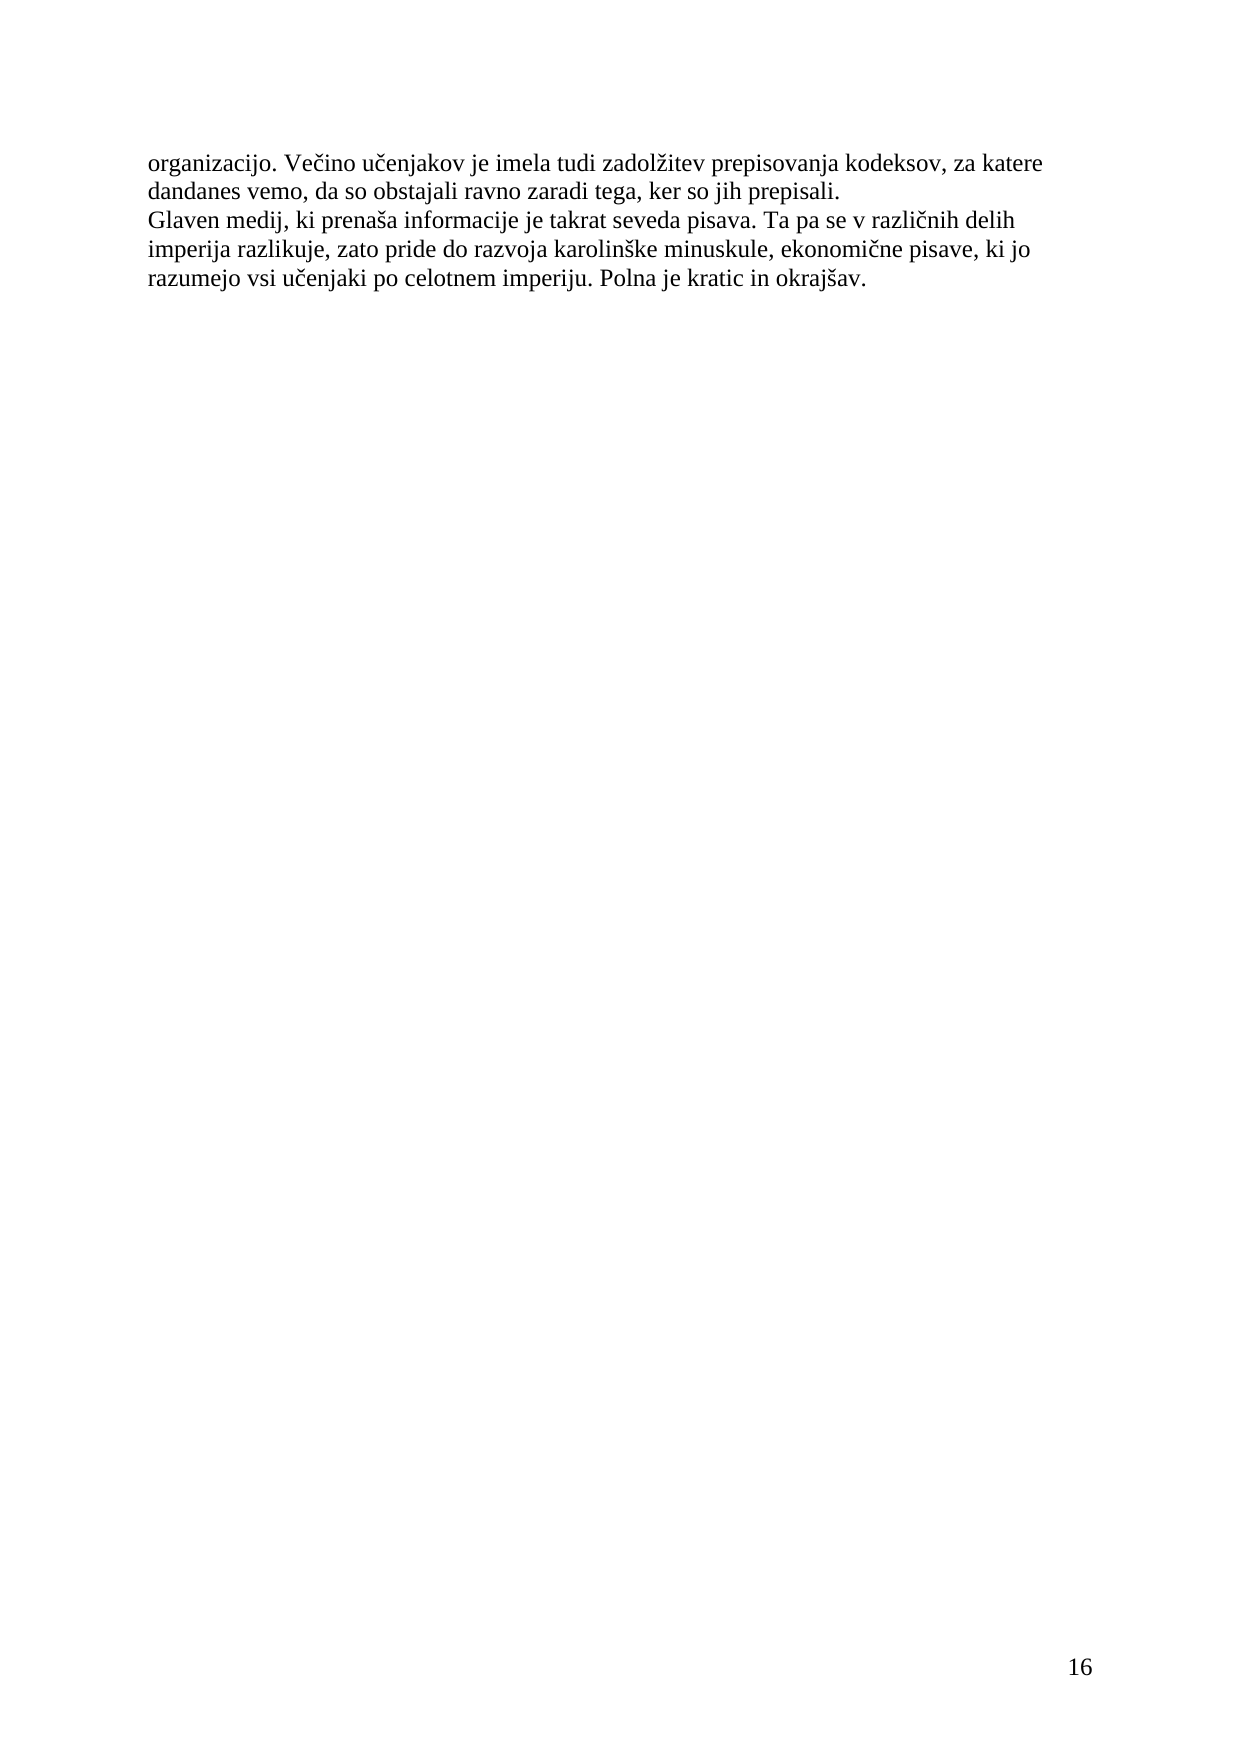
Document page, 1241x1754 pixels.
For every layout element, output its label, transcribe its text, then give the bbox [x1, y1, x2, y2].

text organizacijo. Večino učenjakov je imela tudi zadolžitev prepisovanja kodeksov, za katere dandanes vemo, da so obstajali ravno zaradi tega, ker so jih prepisali. [148, 148, 1093, 205]
text Glaven medij, ki prenaša informacije je takrat seveda pisava. Ta pa se v različnih delih imperija razlikuje, zato pride do razvoja karolinške minuskule, ekonomične pisave, ki jo razumejo vsi učenjaki po celotnem imperiju. Polna je kratic in okrajšav. [148, 205, 1093, 291]
